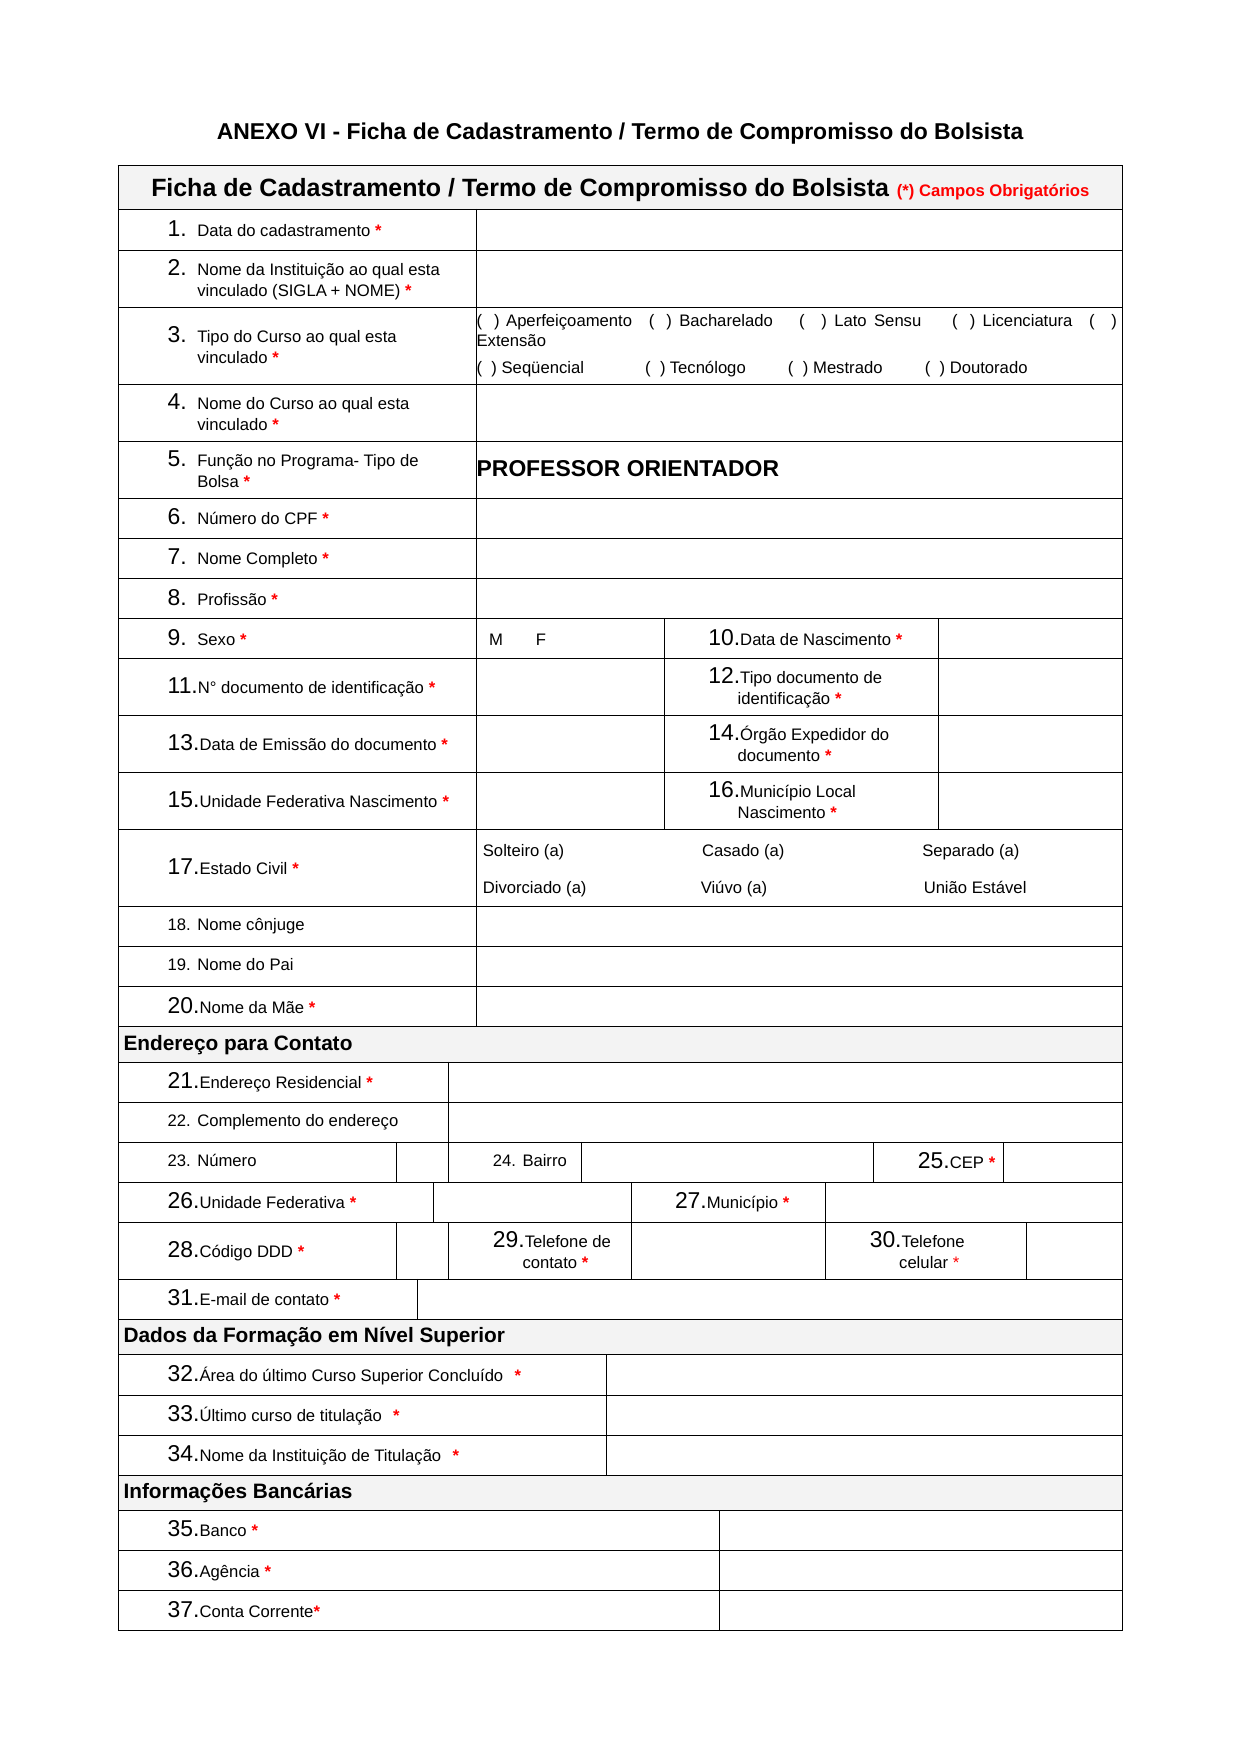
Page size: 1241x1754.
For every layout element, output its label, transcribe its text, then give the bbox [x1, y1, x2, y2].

table_cell PROFESSOR ORIENTADOR [477, 442, 1122, 498]
table_cell [939, 659, 1122, 715]
table_cell [477, 987, 1122, 1026]
table_cell Unidade Federativa * [119, 1183, 433, 1222]
table_cell [477, 907, 1122, 946]
table_cell [449, 1103, 1122, 1142]
table_cell [397, 1223, 448, 1279]
table_cell [477, 251, 1122, 307]
table_cell Órgão Expedidor do documento * [665, 716, 938, 772]
table_cell [477, 499, 1122, 538]
table_cell Bairro [449, 1143, 581, 1182]
table_cell ( ) Aperfeiçoamento ( ) Bacharelado ( ) Lato Sensu ( ) Licenciatura ( ) Extensão ( ) Seqüencial ( ) Tecnólogo ( ) Mestrado ( ) Doutorado [477, 308, 1122, 384]
table_cell Complemento do endereço [119, 1103, 448, 1142]
table_cell [477, 539, 1122, 578]
table_cell Agência * [119, 1551, 719, 1590]
table_cell N° documento de identificação * [119, 659, 476, 715]
table_cell [826, 1183, 1122, 1222]
table_cell Último curso de titulação * [119, 1396, 606, 1434]
table_cell Número [119, 1143, 396, 1182]
table_cell Nome da Instituição ao qual esta vinculado (SIGLA + NOME) * [119, 251, 476, 307]
table_cell Tipo documento de identificação * [665, 659, 938, 715]
table_cell Dados da Formação em Nível Superior [119, 1320, 1122, 1354]
table_cell Endereço Residencial * [119, 1063, 448, 1102]
table_header Ficha de Cadastramento / Termo de Compromisso do Bolsista (*) Campos Obrigatórios [119, 166, 1122, 209]
table_cell [632, 1223, 825, 1279]
table_cell Data de Nascimento * [665, 619, 938, 658]
table_cell [477, 579, 1122, 618]
table_cell Nome da Instituição de Titulação * [119, 1436, 606, 1475]
table_cell [449, 1063, 1122, 1102]
table_cell Banco * [119, 1511, 719, 1550]
table_cell [720, 1551, 1122, 1590]
table_cell Unidade Federativa Nascimento * [119, 773, 476, 829]
table_cell [477, 659, 664, 715]
table_cell [720, 1591, 1122, 1630]
table_cell E-mail de contato * [119, 1280, 417, 1319]
table_cell [939, 619, 1122, 658]
table_cell [1004, 1143, 1122, 1182]
table_cell Município Local Nascimento * [665, 773, 938, 829]
table_cell Nome da Mãe * [119, 987, 476, 1026]
table_cell Estado Civil * [119, 830, 476, 906]
table_cell Número do CPF * [119, 499, 476, 538]
table_cell Área do último Curso Superior Concluído * [119, 1355, 606, 1394]
table_cell Telefone de contato * [449, 1223, 631, 1279]
table_cell Informações Bancárias [119, 1476, 1122, 1510]
table_cell Data de Emissão do documento * [119, 716, 476, 772]
table_cell Nome do Pai [119, 947, 476, 986]
table_cell Município * [632, 1183, 825, 1222]
table_cell Tipo do Curso ao qual esta vinculado * [119, 308, 476, 384]
text ANEXO VI - Ficha de Cadastramento / Termo de Compromisso do Bolsista [118, 118, 1122, 144]
table_cell [477, 210, 1122, 250]
table_cell Nome cônjuge [119, 907, 476, 946]
table_cell Solteiro (a) Casado (a) Separado (a) Divorciado (a) Viúvo (a) União Estável [477, 830, 1122, 906]
table_cell Telefone celular * [826, 1223, 1026, 1279]
table_cell [397, 1143, 448, 1182]
table_cell [939, 716, 1122, 772]
table_cell [607, 1436, 1122, 1475]
table_cell Função no Programa- Tipo de Bolsa * [119, 442, 476, 498]
table_cell [418, 1280, 1122, 1319]
table_cell Data do cadastramento * [119, 210, 476, 250]
table_cell Sexo * [119, 619, 476, 658]
table_cell CEP * [874, 1143, 1003, 1182]
table_cell [720, 1511, 1122, 1550]
table_cell [607, 1355, 1122, 1394]
table_cell M F [477, 619, 664, 658]
table_cell [607, 1396, 1122, 1434]
table_cell [582, 1143, 873, 1182]
table_cell [477, 385, 1122, 441]
table_cell Nome do Curso ao qual esta vinculado * [119, 385, 476, 441]
table_cell Profissão * [119, 579, 476, 618]
table_cell Nome Completo * [119, 539, 476, 578]
table_cell Código DDD * [119, 1223, 396, 1279]
table_cell [477, 947, 1122, 986]
table_cell [434, 1183, 631, 1222]
table_cell Conta Corrente* [119, 1591, 719, 1630]
table_cell Endereço para Contato [119, 1027, 1122, 1062]
table_cell [477, 716, 664, 772]
table_cell [1027, 1223, 1122, 1279]
table_cell [939, 773, 1122, 829]
table_cell [477, 773, 664, 829]
